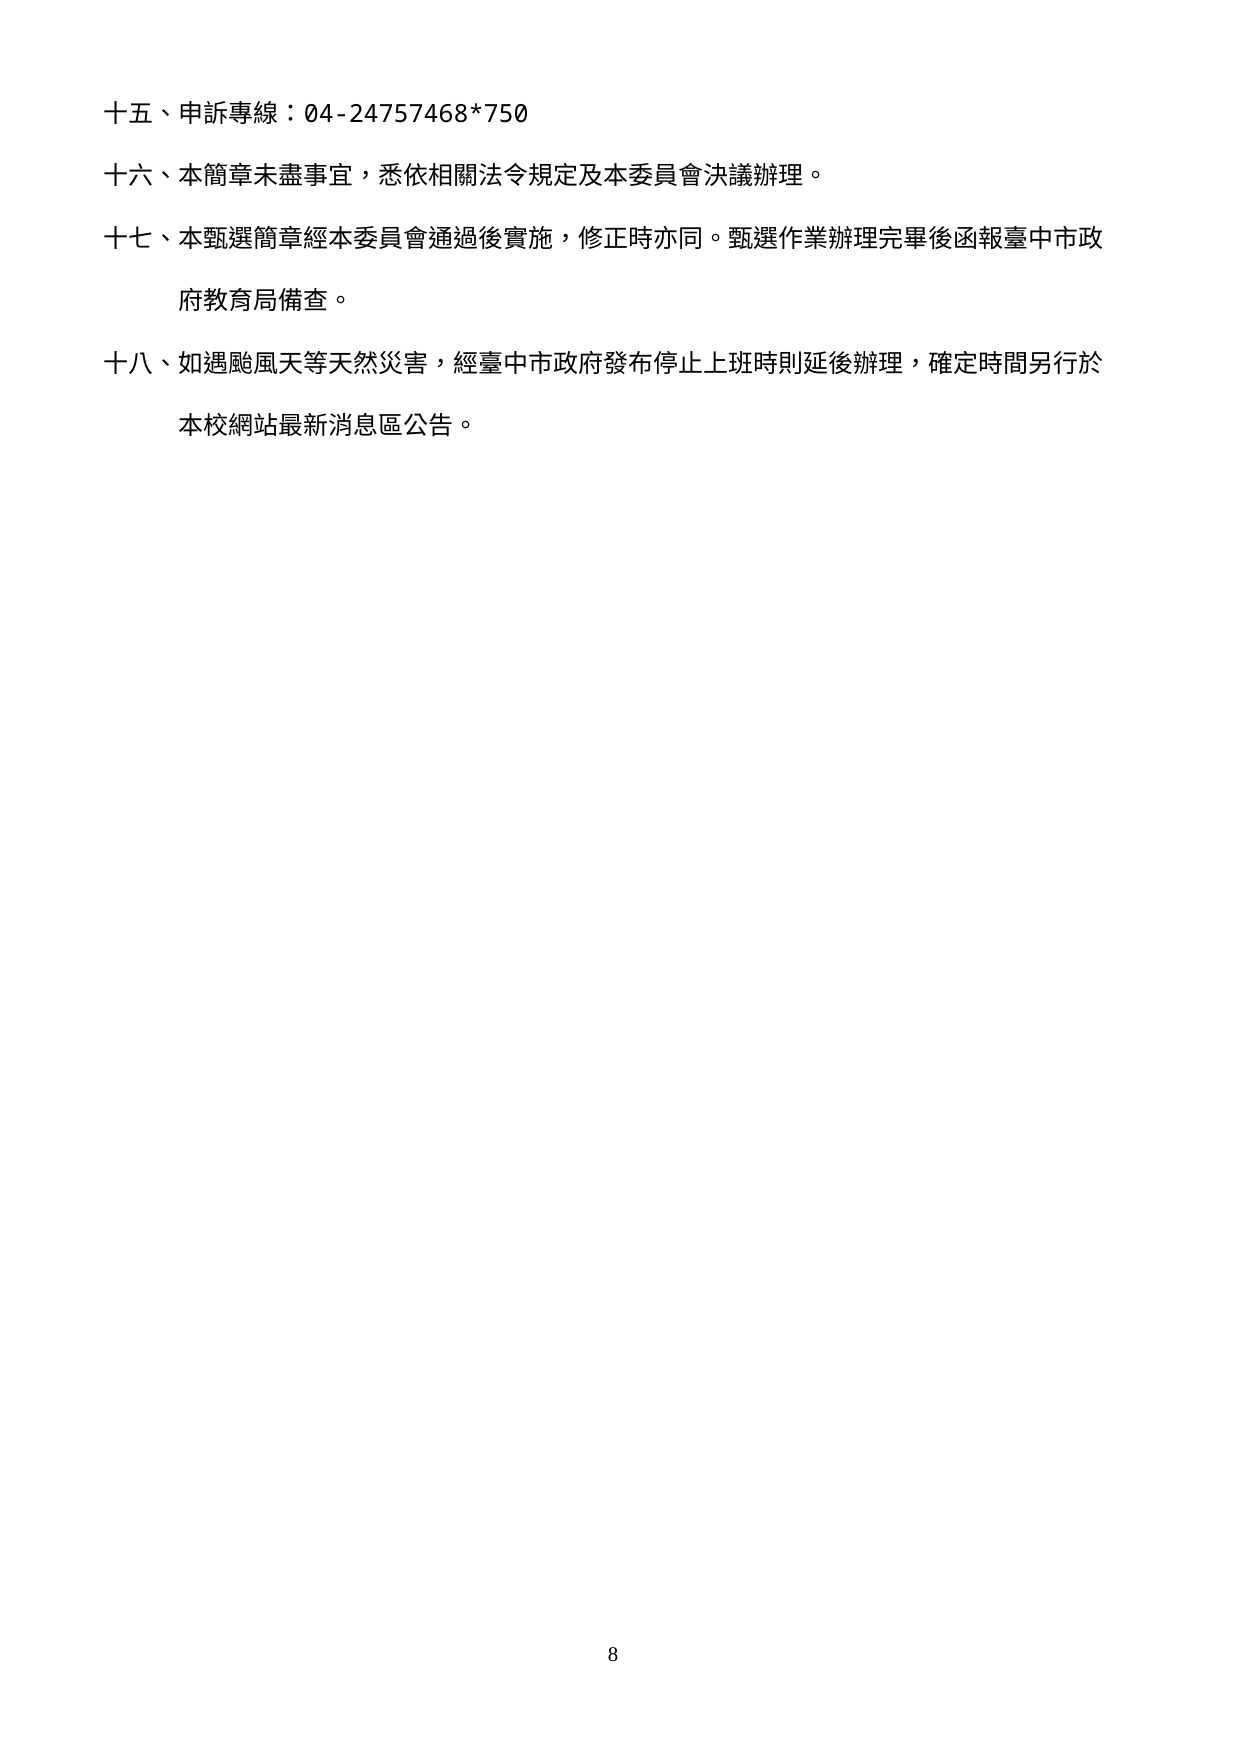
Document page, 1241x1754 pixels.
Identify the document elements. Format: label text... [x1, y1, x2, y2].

text 十八、如遇颱風天等天然災害，經臺中市政府發布停止上班時則延後辦理，確定時間另行於本校網站最新消息區公告。 [103, 319, 1122, 444]
text 十五、申訴專線：04-24757468*750 [103, 69, 1122, 132]
text 十七、本甄選簡章經本委員會通過後實施，修正時亦同。甄選作業辦理完畢後函報臺中市政府教育局備查。 [103, 194, 1122, 319]
text 十六、本簡章未盡事宜，悉依相關法令規定及本委員會決議辦理。 [103, 132, 1122, 194]
